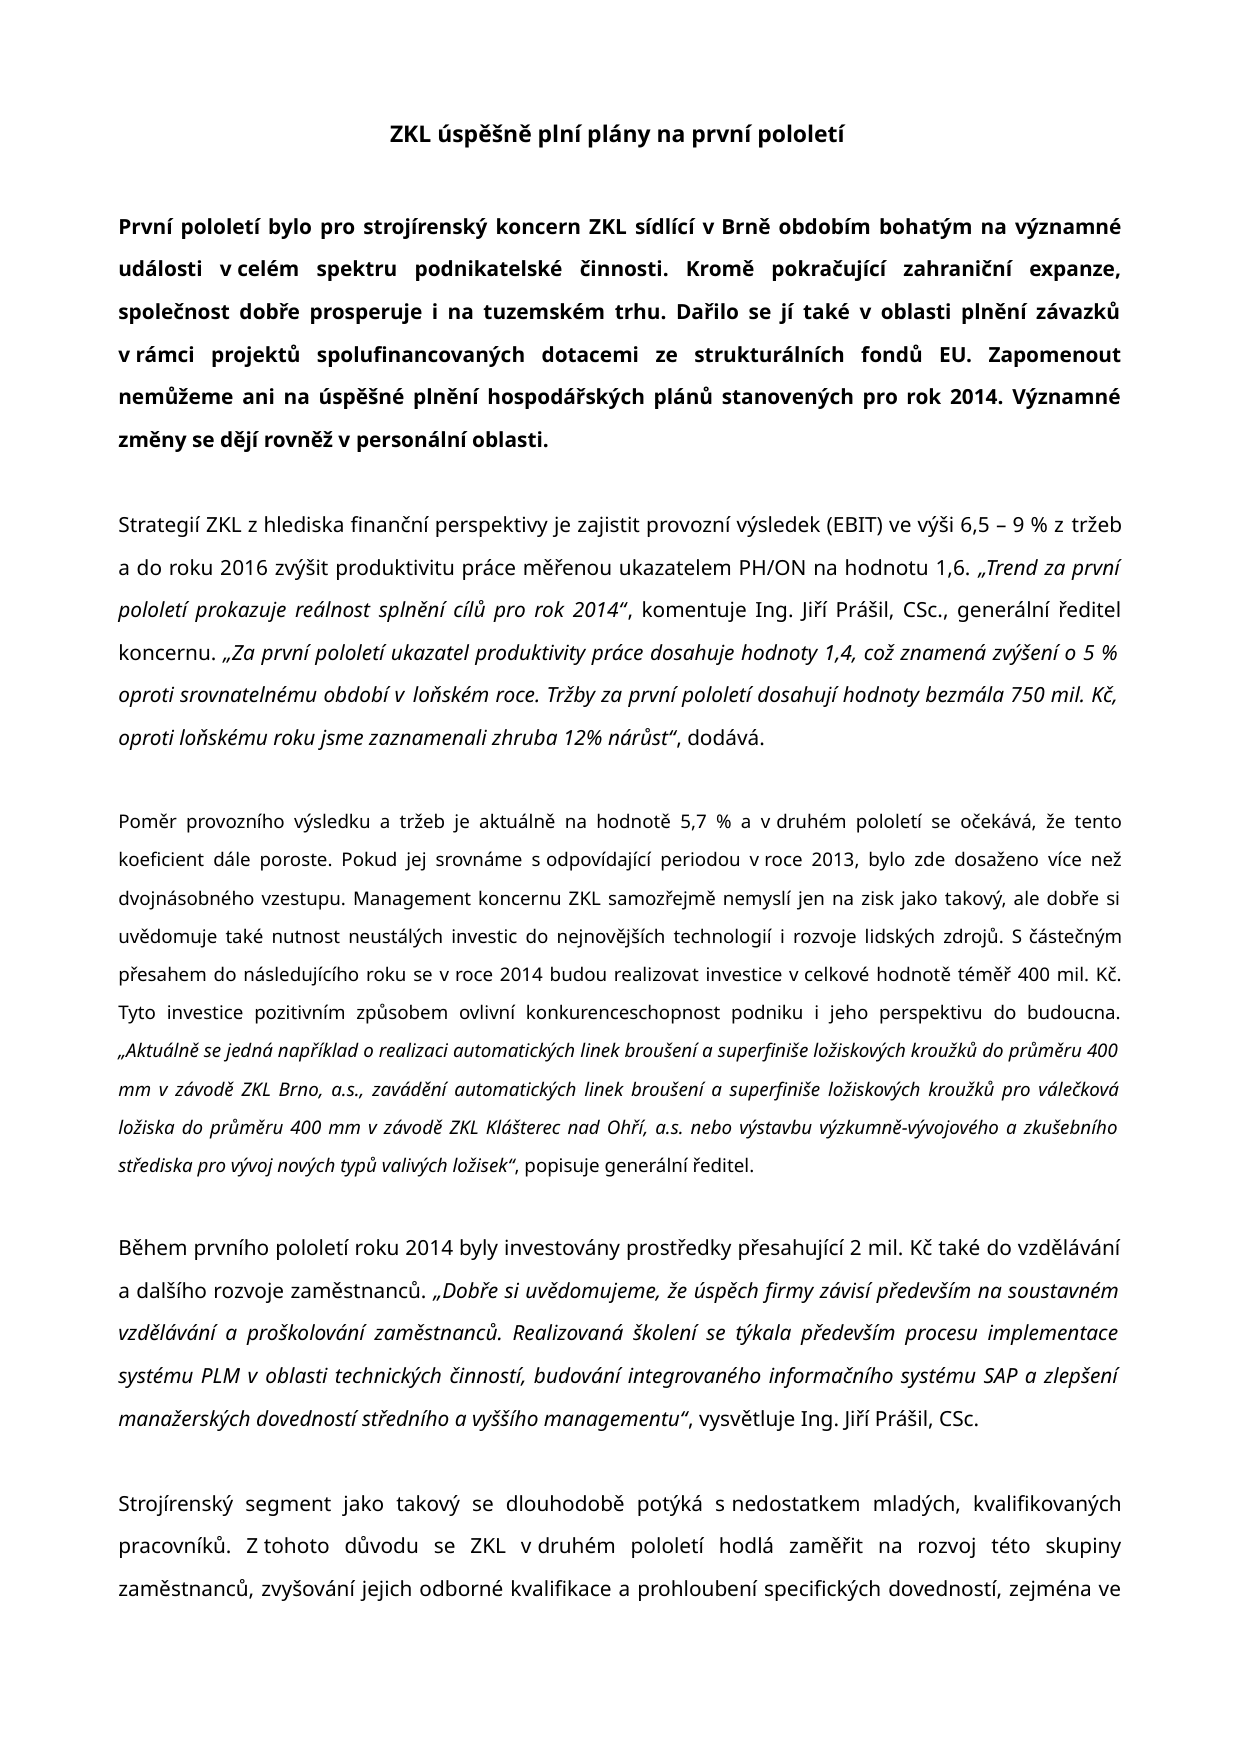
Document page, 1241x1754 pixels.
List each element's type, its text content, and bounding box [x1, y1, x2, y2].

text Strategií ZKL z hlediska finanční perspektivy je zajistit provozní výsledek (EBIT) ve výši 6,5 – 9 % z tržeb a do roku 2016 zvýšit produktivitu práce měřenou ukazatelem PH/ON na hodnotu 1,6. „Trend za první pololetí prokazuje reálnost splnění cílů pro rok 2014“, komentuje Ing. Jiří Prášil, CSc., generální ředitel koncernu. „Za první pololetí ukazatel produktivity práce dosahuje hodnoty 1,4, což znamená zvýšení o 5 % oproti srovnatelnému období v loňském roce. Tržby za první pololetí dosahují hodnoty bezmála 750 mil. Kč, oproti loňskému roku jsme zaznamenali zhruba 12% nárůst“, dodává. [118, 510, 1122, 752]
text První pololetí bylo pro strojírenský koncern ZKL sídlící v Brně obdobím bohatým na významné události v celém spektru podnikatelské činnosti. Kromě pokračující zahraniční expanze, společnost dobře prosperuje i na tuzemském trhu. Dařilo se jí také v oblasti plnění závazků v rámci projektů spolufinancovaných dotacemi ze strukturálních fondů EU. Zapomenout nemůžeme ani na úspěšné plnění hospodářských plánů stanovených pro rok 2014. Významné změny se dějí rovněž v personální oblasti. [118, 212, 1122, 453]
text Poměr provozního výsledku a tržeb je aktuálně na hodnotě 5,7 % a v druhém pololetí se očekává, že tento koeficient dále poroste. Pokud jej srovnáme s odpovídající periodou v roce 2013, bylo zde dosaženo více než dvojnásobného vzestupu. Management koncernu ZKL samozřejmě nemyslí jen na zisk jako takový, ale dobře si uvědomuje také nutnost neustálých investic do nejnovějších technologií i rozvoje lidských zdrojů. S částečným přesahem do následujícího roku se v roce 2014 budou realizovat investice v celkové hodnotě téměř 400 mil. Kč. Tyto investice pozitivním způsobem ovlivní konkurenceschopnost podniku i jeho perspektivu do budoucna. „Aktuálně se jedná například o realizaci automatických linek broušení a superfiniše ložiskových kroužků do průměru 400 mm v závodě ZKL Brno, a.s., zavádění automatických linek broušení a superfiniše ložiskových kroužků pro válečková ložiska do průměru 400 mm v závodě ZKL Klášterec nad Ohří, a.s. nebo výstavbu výzkumně-vývojového a zkušebního střediska pro vývoj nových typů valivých ložisek“, popisuje generální ředitel. [118, 808, 1122, 1178]
text Během prvního pololetí roku 2014 byly investovány prostředky přesahující 2 mil. Kč také do vzdělávání a dalšího rozvoje zaměstnanců. „Dobře si uvědomujeme, že úspěch firmy závisí především na soustavném vzdělávání a proškolování zaměstnanců. Realizovaná školení se týkala především procesu implementace systému PLM v oblasti technických činností, budování integrovaného informačního systému SAP a zlepšení manažerských dovedností středního a vyššího managementu“, vysvětluje Ing. Jiří Prášil, CSc. [118, 1233, 1122, 1432]
text ZKL úspěšně plní plány na první pololetí [118, 118, 1122, 196]
text Strojírenský segment jako takový se dlouhodobě potýká s nedostatkem mladých, kvalifikovaných pracovníků. Z tohoto důvodu se ZKL v druhém pololetí hodlá zaměřit na rozvoj této skupiny zaměstnanců, zvyšování jejich odborné kvalifikace a prohloubení specifických dovedností, zejména ve [118, 1489, 1122, 1602]
